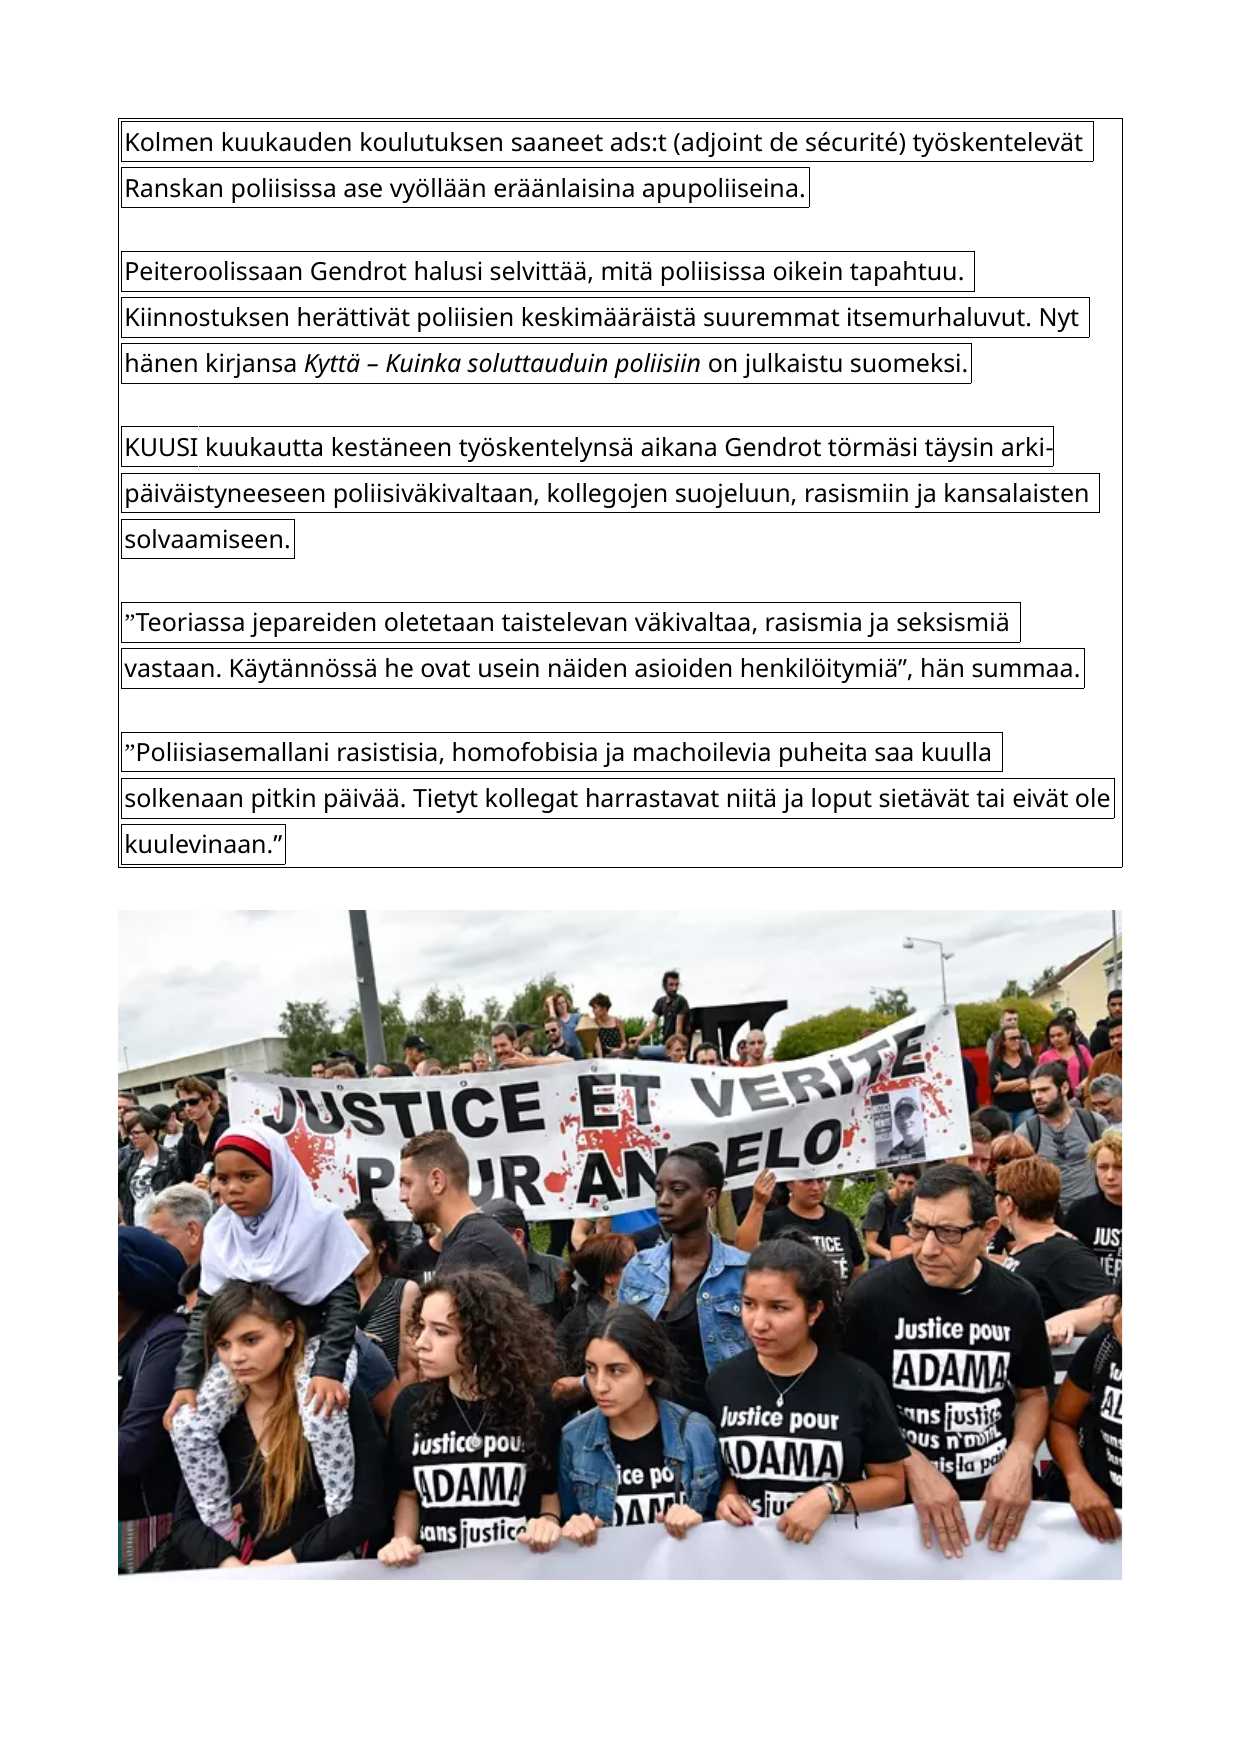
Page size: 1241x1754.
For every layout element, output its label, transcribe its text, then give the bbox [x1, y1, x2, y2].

picture [118, 910, 1123, 1580]
text Peiteroolissaan Gendrot halusi selvittää, mitä poliisissa oikein tapahtuu. Kiinnostuksen herättivät poliisien keskimääräistä suuremmat itsemurhaluvut. Nyt hänen kirjansa Kyttä – Kuinka soluttauduin poliisiin on julkaistu suomeksi. [119, 248, 1122, 383]
text ”Poliisiasemallani rasistisia, homofobisia ja machoilevia puheita saa kuulla solkenaan pitkin päivää. Tietyt kollegat harrastavat niitä ja loput sietävät tai eivät ole kuulevinaan.” [119, 728, 1122, 867]
text KUUSI kuukautta kestäneen työskentelynsä aikana Gendrot törmäsi täysin arki­päiväistyneeseen poliisi­väkivaltaan, kollegojen suojeluun, rasismiin ja kansalaisten solvaamiseen. [119, 423, 1122, 558]
text Kolmen kuukauden koulutuksen saaneet ads:t (adjoint de sécurité) työskentelevät Ranskan poliisissa ase vyöllään eräänlaisina apu­poliiseina. [119, 119, 1122, 207]
text ”Teoriassa jepareiden oletetaan taistelevan väkivaltaa, rasismia ja seksismiä vastaan. Käytännössä he ovat usein näiden asioiden henkilöitymiä”, hän summaa. [119, 599, 1122, 688]
